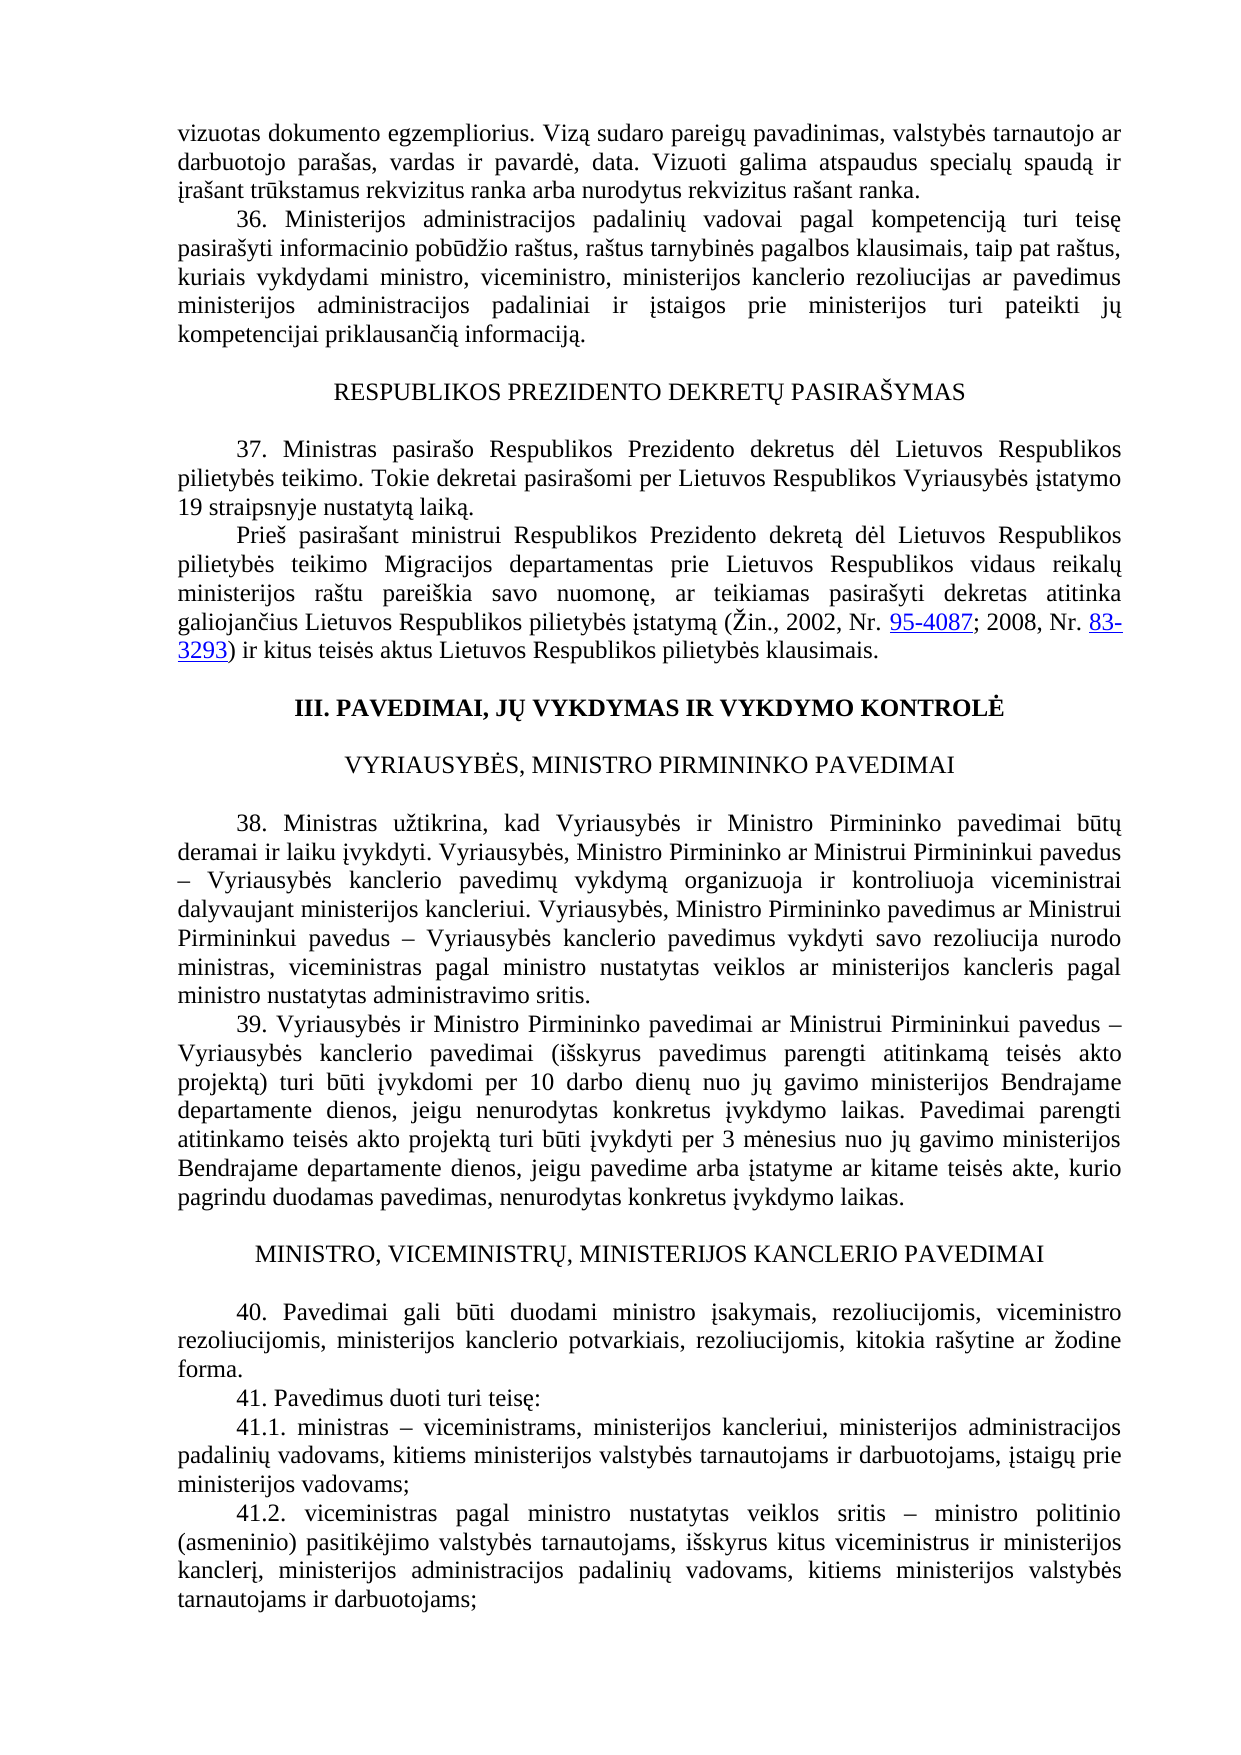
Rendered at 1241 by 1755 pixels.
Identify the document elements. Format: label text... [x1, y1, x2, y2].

text RESPUBLIKOS PREZIDENTO DEKRETŲ PASIRAŠYMAS [177, 377, 1122, 406]
text Prieš pasirašant ministrui Respublikos Prezidento dekretą dėl Lietuvos Respublikos pilietybės teikimo Migracijos departamentas prie Lietuvos Respublikos vidaus reikalų ministerijos raštu pareiškia savo nuomonę, ar teikiamas pasirašyti dekretas atitinka galiojančius Lietuvos Respublikos pilietybės įstatymą (Žin., 2002, Nr. 95-4087; 2008, Nr. 83-3293) ir kitus teisės aktus Lietuvos Respublikos pilietybės klausimais. [177, 521, 1122, 664]
text VYRIAUSYBĖS, MINISTRO PIRMININKO PAVEDIMAI [177, 751, 1122, 779]
text 37. Ministras pasirašo Respublikos Prezidento dekretus dėl Lietuvos Respublikos pilietybės teikimo. Tokie dekretai pasirašomi per Lietuvos Respublikos Vyriausybės įstatymo 19 straipsnyje nustatytą laiką. [177, 434, 1122, 521]
text 41.1. ministras – viceministrams, ministerijos kancleriui, ministerijos administracijos padalinių vadovams, kitiems ministerijos valstybės tarnautojams ir darbuotojams, įstaigų prie ministerijos vadovams; [177, 1412, 1122, 1498]
text MINISTRO, VICEMINISTRŲ, MINISTERIJOS KANCLERIO PAVEDIMAI [177, 1239, 1122, 1268]
text 40. Pavedimai gali būti duodami ministro įsakymais, rezoliucijomis, viceministro rezoliucijomis, ministerijos kanclerio potvarkiais, rezoliucijomis, kitokia rašytine ar žodine forma. [177, 1297, 1122, 1383]
text 36. Ministerijos administracijos padalinių vadovai pagal kompetenciją turi teisę pasirašyti informacinio pobūdžio raštus, raštus tarnybinės pagalbos klausimais, taip pat raštus, kuriais vykdydami ministro, viceministro, ministerijos kanclerio rezoliucijas ar pavedimus ministerijos administracijos padaliniai ir įstaigos prie ministerijos turi pateikti jų kompetencijai priklausančią informaciją. [177, 204, 1122, 348]
text 38. Ministras užtikrina, kad Vyriausybės ir Ministro Pirmininko pavedimai būtų deramai ir laiku įvykdyti. Vyriausybės, Ministro Pirmininko ar Ministrui Pirmininkui pavedus – Vyriausybės kanclerio pavedimų vykdymą organizuoja ir kontroliuoja viceministrai dalyvaujant ministerijos kancleriui. Vyriausybės, Ministro Pirmininko pavedimus ar Ministrui Pirmininkui pavedus – Vyriausybės kanclerio pavedimus vykdyti savo rezoliucija nurodo ministras, viceministras pagal ministro nustatytas veiklos ar ministerijos kancleris pagal ministro nustatytas administravimo sritis. [177, 808, 1122, 1009]
text 39. Vyriausybės ir Ministro Pirmininko pavedimai ar Ministrui Pirmininkui pavedus – Vyriausybės kanclerio pavedimai (išskyrus pavedimus parengti atitinkamą teisės akto projektą) turi būti įvykdomi per 10 darbo dienų nuo jų gavimo ministerijos Bendrajame departamente dienos, jeigu nenurodytas konkretus įvykdymo laikas. Pavedimai parengti atitinkamo teisės akto projektą turi būti įvykdyti per 3 mėnesius nuo jų gavimo ministerijos Bendrajame departamente dienos, jeigu pavedime arba įstatyme ar kitame teisės akte, kurio pagrindu duodamas pavedimas, nenurodytas konkretus įvykdymo laikas. [177, 1009, 1122, 1211]
text III. PAVEDIMAI, JŲ VYKDYMAS IR VYKDYMO KONTROLĖ [177, 693, 1122, 722]
text vizuotas dokumento egzempliorius. Vizą sudaro pareigų pavadinimas, valstybės tarnautojo ar darbuotojo parašas, vardas ir pavardė, data. Vizuoti galima atspaudus specialų spaudą ir įrašant trūkstamus rekvizitus ranka arba nurodytus rekvizitus rašant ranka. [177, 118, 1122, 204]
text 41. Pavedimus duoti turi teisę: [177, 1383, 1122, 1412]
text 41.2. viceministras pagal ministro nustatytas veiklos sritis – ministro politinio (asmeninio) pasitikėjimo valstybės tarnautojams, išskyrus kitus viceministrus ir ministerijos kanclerį, ministerijos administracijos padalinių vadovams, kitiems ministerijos valstybės tarnautojams ir darbuotojams; [177, 1498, 1122, 1613]
